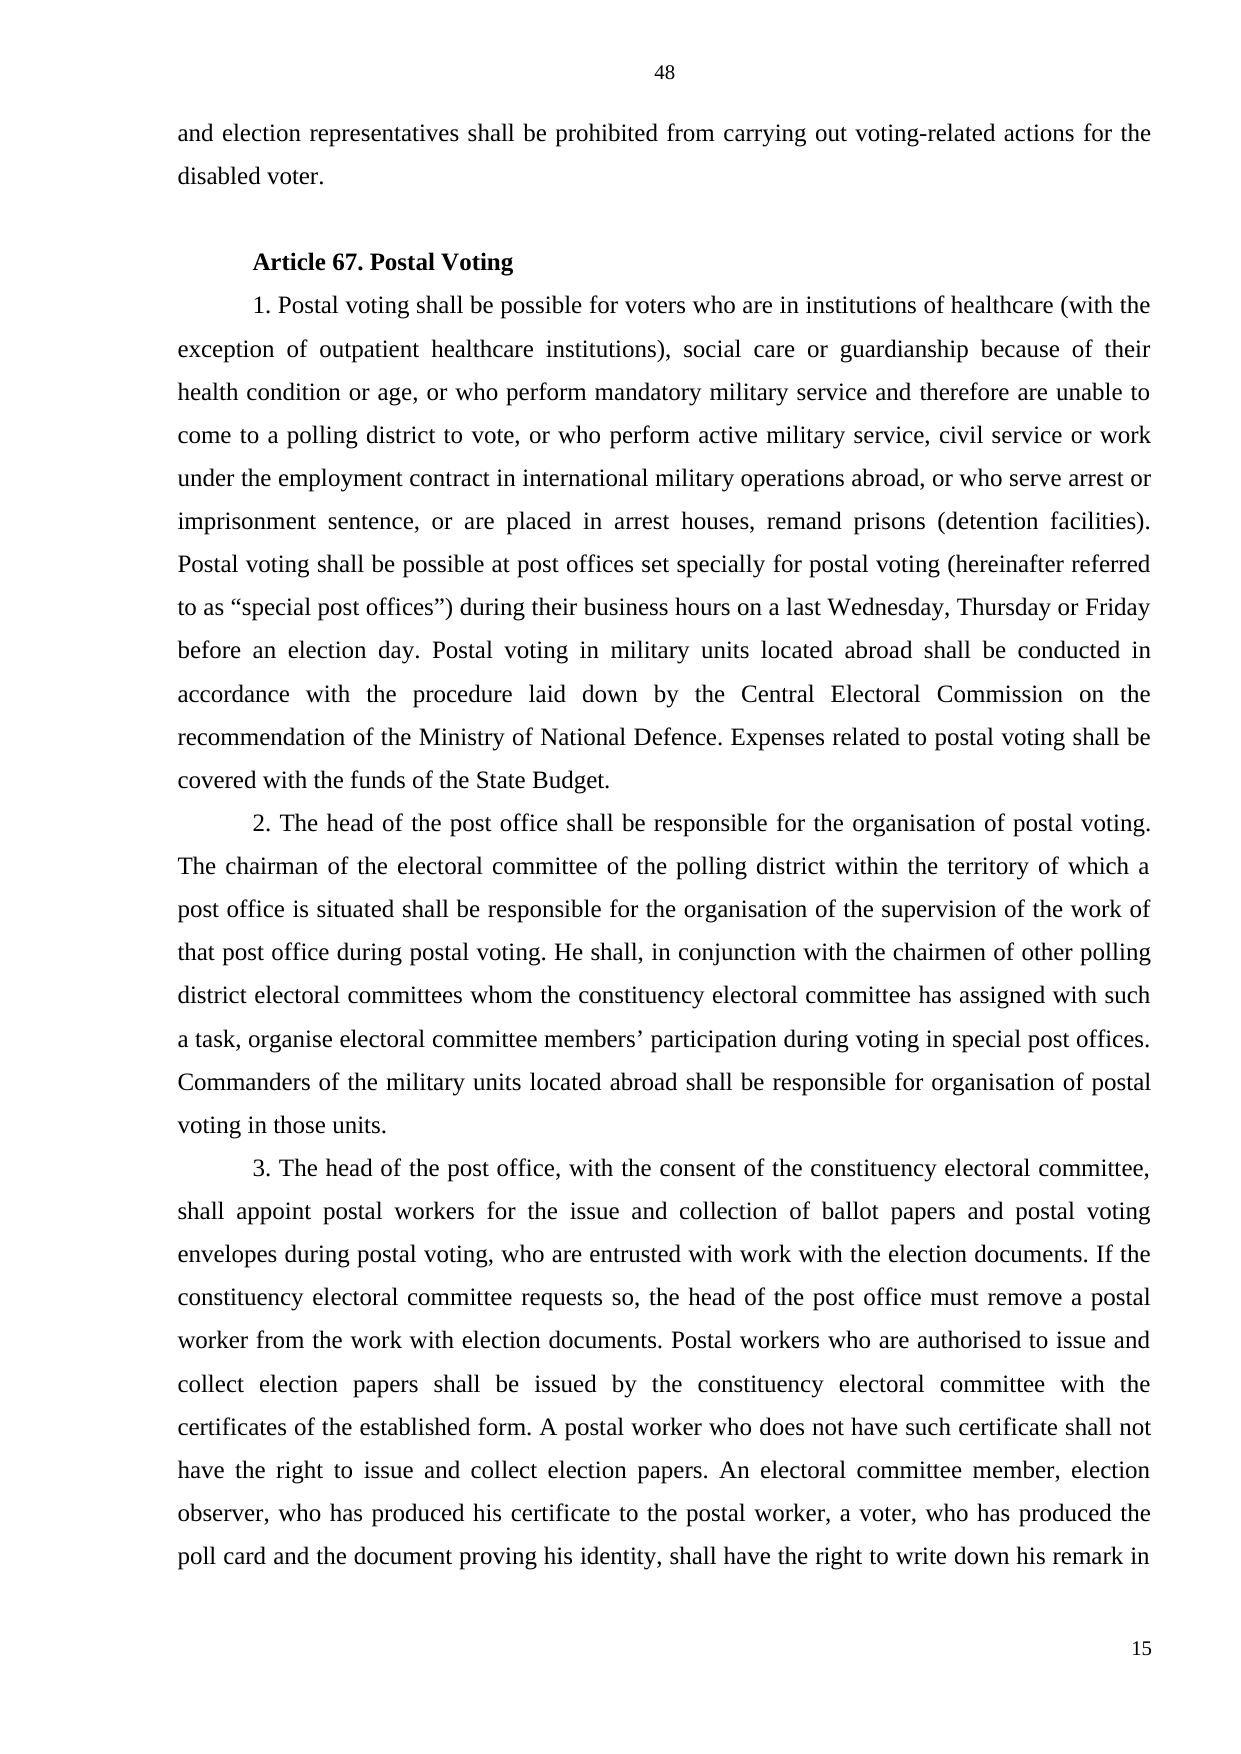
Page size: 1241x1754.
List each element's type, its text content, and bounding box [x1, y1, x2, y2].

text 3. The head of the post office, with the consent of the constituency electoral committee, shall appoint postal workers for the issue and collection of ballot papers and postal voting envelopes during postal voting, who are entrusted with work with the election documents. If the constituency electoral committee requests so, the head of the post office must remove a postal worker from the work with election documents. Postal workers who are authorised to issue and collect election papers shall be issued by the constituency electoral committee with the certificates of the established form. A postal worker who does not have such certificate shall not have the right to issue and collect election papers. An electoral committee member, election observer, who has produced his certificate to the postal worker, a voter, who has produced the poll card and the document proving his identity, shall have the right to write down his remark in [177, 1153, 1152, 1570]
text Article 67. Postal Voting [177, 247, 1152, 276]
text 1. Postal voting shall be possible for voters who are in institutions of healthcare (with the exception of outpatient healthcare institutions), social care or guardianship because of their health condition or age, or who perform mandatory military service and therefore are unable to come to a polling district to vote, or who perform active military service, civil service or work under the employment contract in international military operations abroad, or who serve arrest or imprisonment sentence, or are placed in arrest houses, remand prisons (detention facilities). Postal voting shall be possible at post offices set specially for postal voting (hereinafter referred to as “special post offices”) during their business hours on a last Wednesday, Thursday or Friday before an election day. Postal voting in military units located abroad shall be conducted in accordance with the procedure laid down by the Central Electoral Commission on the recommendation of the Ministry of National Defence. Expenses related to postal voting shall be covered with the funds of the State Budget. [177, 291, 1152, 794]
text and election representatives shall be prohibited from carrying out voting-related actions for the disabled voter. [177, 118, 1152, 190]
text 2. The head of the post office shall be responsible for the organisation of postal voting. The chairman of the electoral committee of the polling district within the territory of which a post office is situated shall be responsible for the organisation of the supervision of the work of that post office during postal voting. He shall, in conjunction with the chairmen of other polling district electoral committees whom the constituency electoral committee has assigned with such a task, organise electoral committee members’ participation during voting in special post offices. Commanders of the military units located abroad shall be responsible for organisation of postal voting in those units. [177, 808, 1152, 1139]
